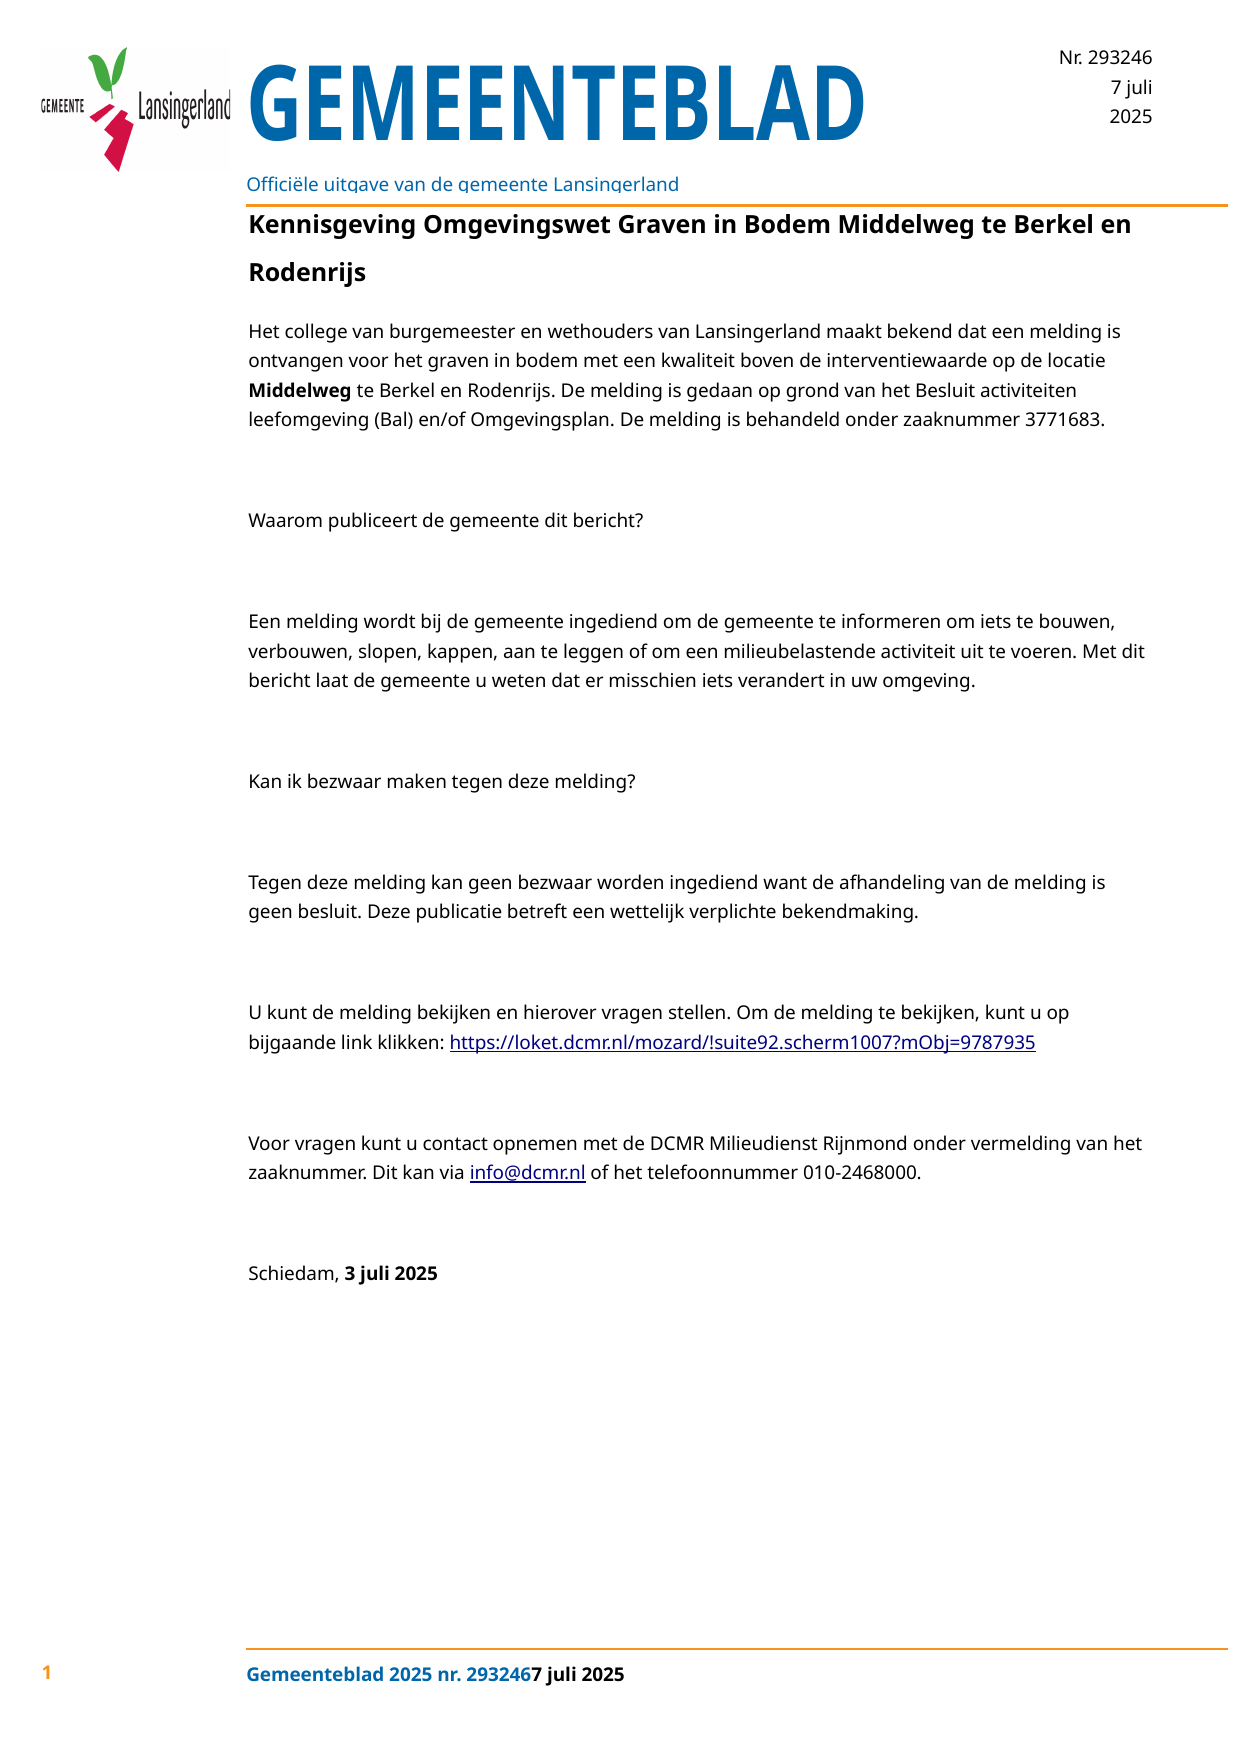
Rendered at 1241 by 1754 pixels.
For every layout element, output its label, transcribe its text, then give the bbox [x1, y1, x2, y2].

text U kunt de melding bekijken en hierover vragen stellen. Om de melding te bekijken, kunt u op bijgaande link klikken: https://loket.dcmr.nl/mozard/!suite92.scherm1007?mObj=9787935 [248, 999, 1152, 1055]
text Het college van burgemeester en wethouders van Lansingerland maakt bekend dat een melding is ontvangen voor het graven in bodem met een kwaliteit boven de interventiewaarde op de locatie Middelweg te Berkel en Rodenrijs. De melding is gedaan op grond van het Besluit activiteiten leefomgeving (Bal) en/of Omgevingsplan. De melding is behandeld onder zaaknummer 3771683. [248, 318, 1152, 432]
text Waarom publiceert de gemeente dit bericht? [248, 507, 1152, 533]
text Tegen deze melding kan geen bezwaar worden ingediend want de afhandeling van de melding is geen besluit. Deze publicatie betreft een wettelijk verplichte bekendmaking. [248, 869, 1152, 924]
text Kan ik bezwaar maken tegen deze melding? [248, 768, 1152, 794]
text Kennisgeving Omgevingswet Graven in Bodem Middelweg te Berkel en Rodenrijs [248, 207, 1152, 288]
picture [41, 47, 231, 172]
text Een melding wordt bij de gemeente ingediend om de gemeente te informeren om iets te bouwen, verbouwen, slopen, kappen, aan te leggen of om een milieubelastende activiteit uit te voeren. Met dit bericht laat de gemeente u weten dat er misschien iets verandert in uw omgeving. [248, 608, 1152, 693]
text Voor vragen kunt u contact opnemen met de DCMR Milieudienst Rijnmond onder vermelding van het zaaknummer. Dit kan via info@dcmr.nl of het telefoonnummer 010-2468000. [248, 1130, 1152, 1185]
text Schiedam, 3 juli 2025 [248, 1260, 1152, 1286]
